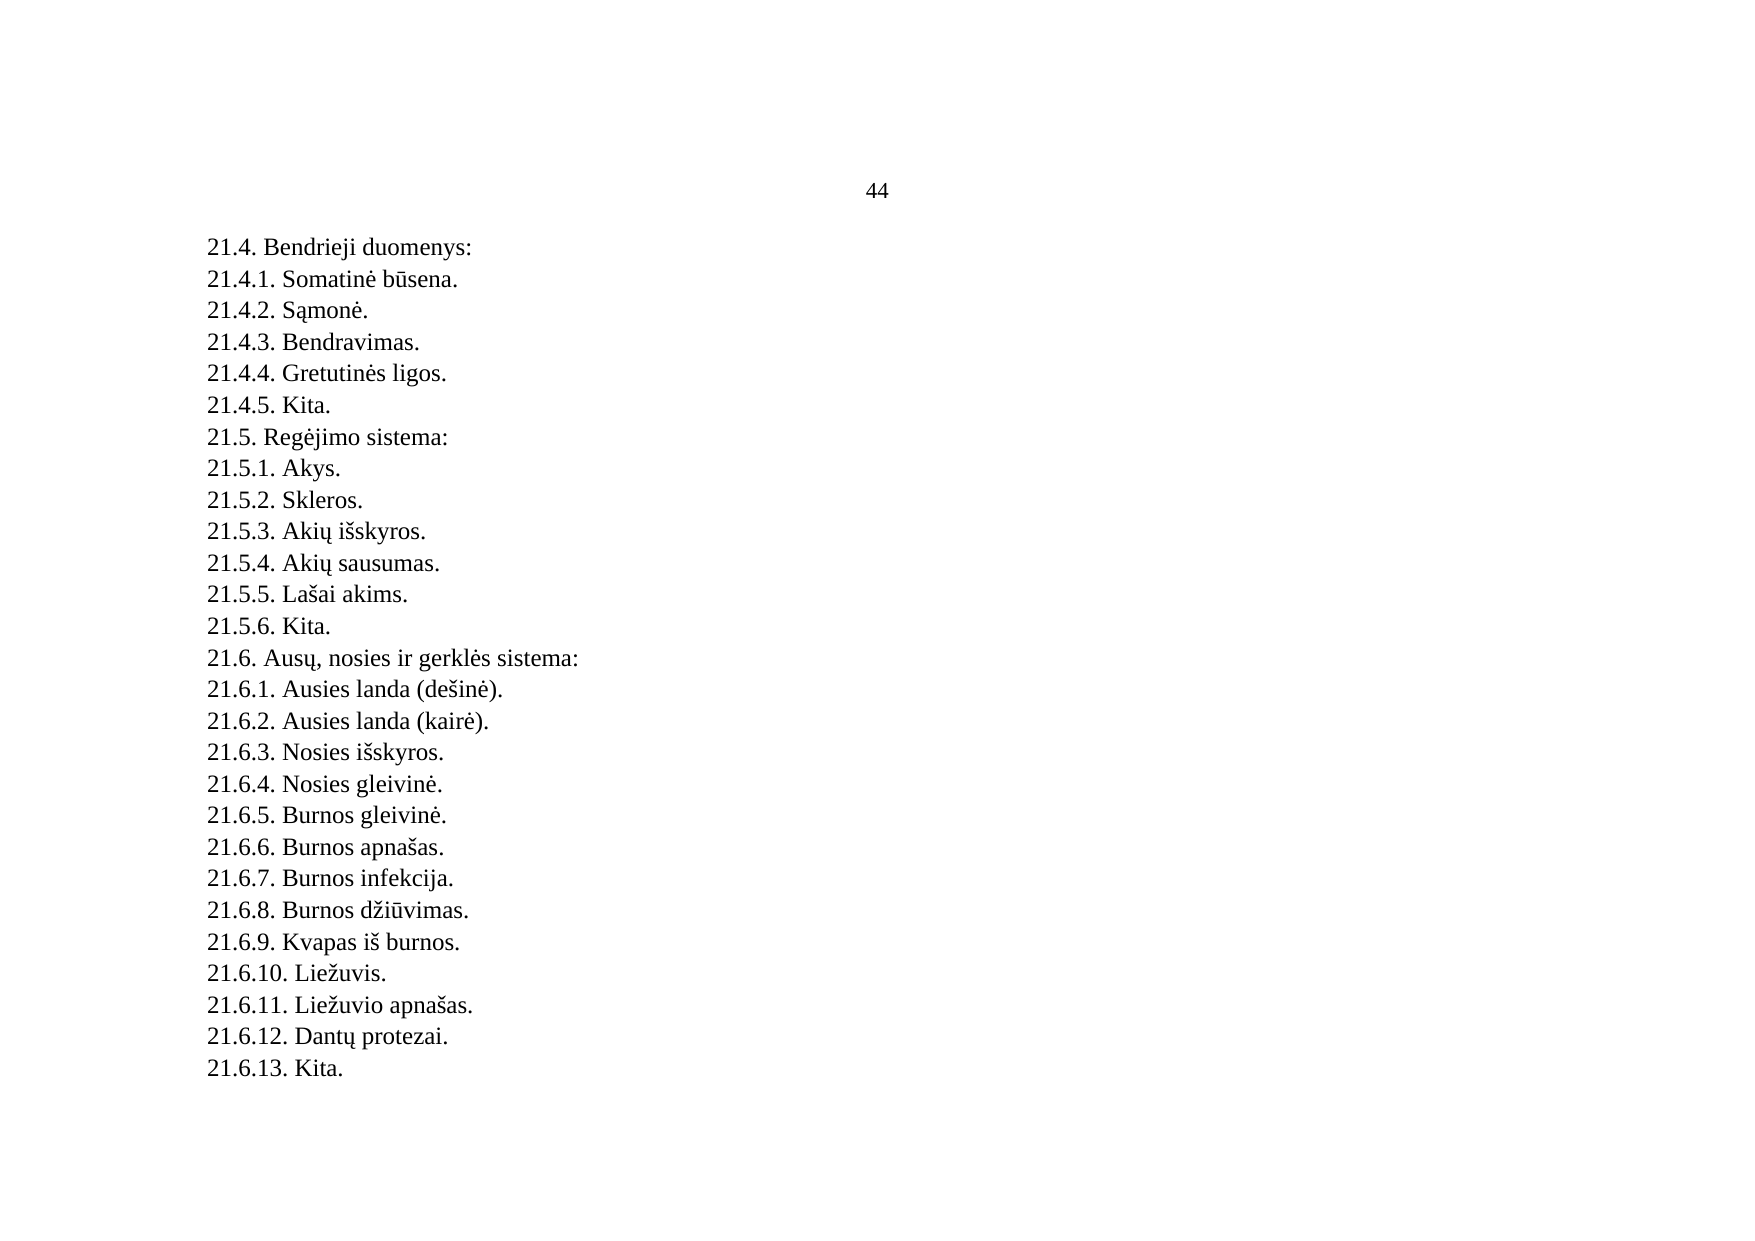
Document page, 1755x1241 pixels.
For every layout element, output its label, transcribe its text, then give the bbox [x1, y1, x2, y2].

text 21.4.5. Kita. [118, 390, 1636, 419]
text 21.6.4. Nosies gleivinė. [118, 769, 1636, 798]
text 21.5. Regėjimo sistema: [118, 422, 1636, 450]
text 21.6.11. Liežuvio apnašas. [118, 990, 1636, 1018]
text 21.6.13. Kita. [118, 1053, 1636, 1082]
text 21.6. Ausų, nosies ir gerklės sistema: [118, 643, 1636, 671]
text 21.5.6. Kita. [118, 611, 1636, 640]
text 21.6.9. Kvapas iš burnos. [118, 927, 1636, 955]
text 21.6.2. Ausies landa (kairė). [118, 706, 1636, 734]
text 21.6.6. Burnos apnašas. [118, 832, 1636, 861]
text 21.6.3. Nosies išskyros. [118, 737, 1636, 766]
text 21.4.3. Bendravimas. [118, 327, 1636, 356]
text 21.6.7. Burnos infekcija. [118, 863, 1636, 892]
text 21.4. Bendrieji duomenys: [118, 232, 1636, 261]
text 21.4.1. Somatinė būsena. [118, 264, 1636, 293]
text 21.5.5. Lašai akims. [118, 579, 1636, 608]
text 21.6.8. Burnos džiūvimas. [118, 895, 1636, 924]
text 21.4.2. Sąmonė. [118, 295, 1636, 324]
text 21.6.12. Dantų protezai. [118, 1021, 1636, 1050]
text 21.6.5. Burnos gleivinė. [118, 800, 1636, 829]
text 21.4.4. Gretutinės ligos. [118, 358, 1636, 387]
text 21.5.3. Akių išskyros. [118, 516, 1636, 545]
text 21.5.1. Akys. [118, 453, 1636, 482]
text 21.6.1. Ausies landa (dešinė). [118, 674, 1636, 703]
text 21.6.10. Liežuvis. [118, 958, 1636, 987]
text 21.5.2. Skleros. [118, 485, 1636, 513]
text 21.5.4. Akių sausumas. [118, 548, 1636, 577]
